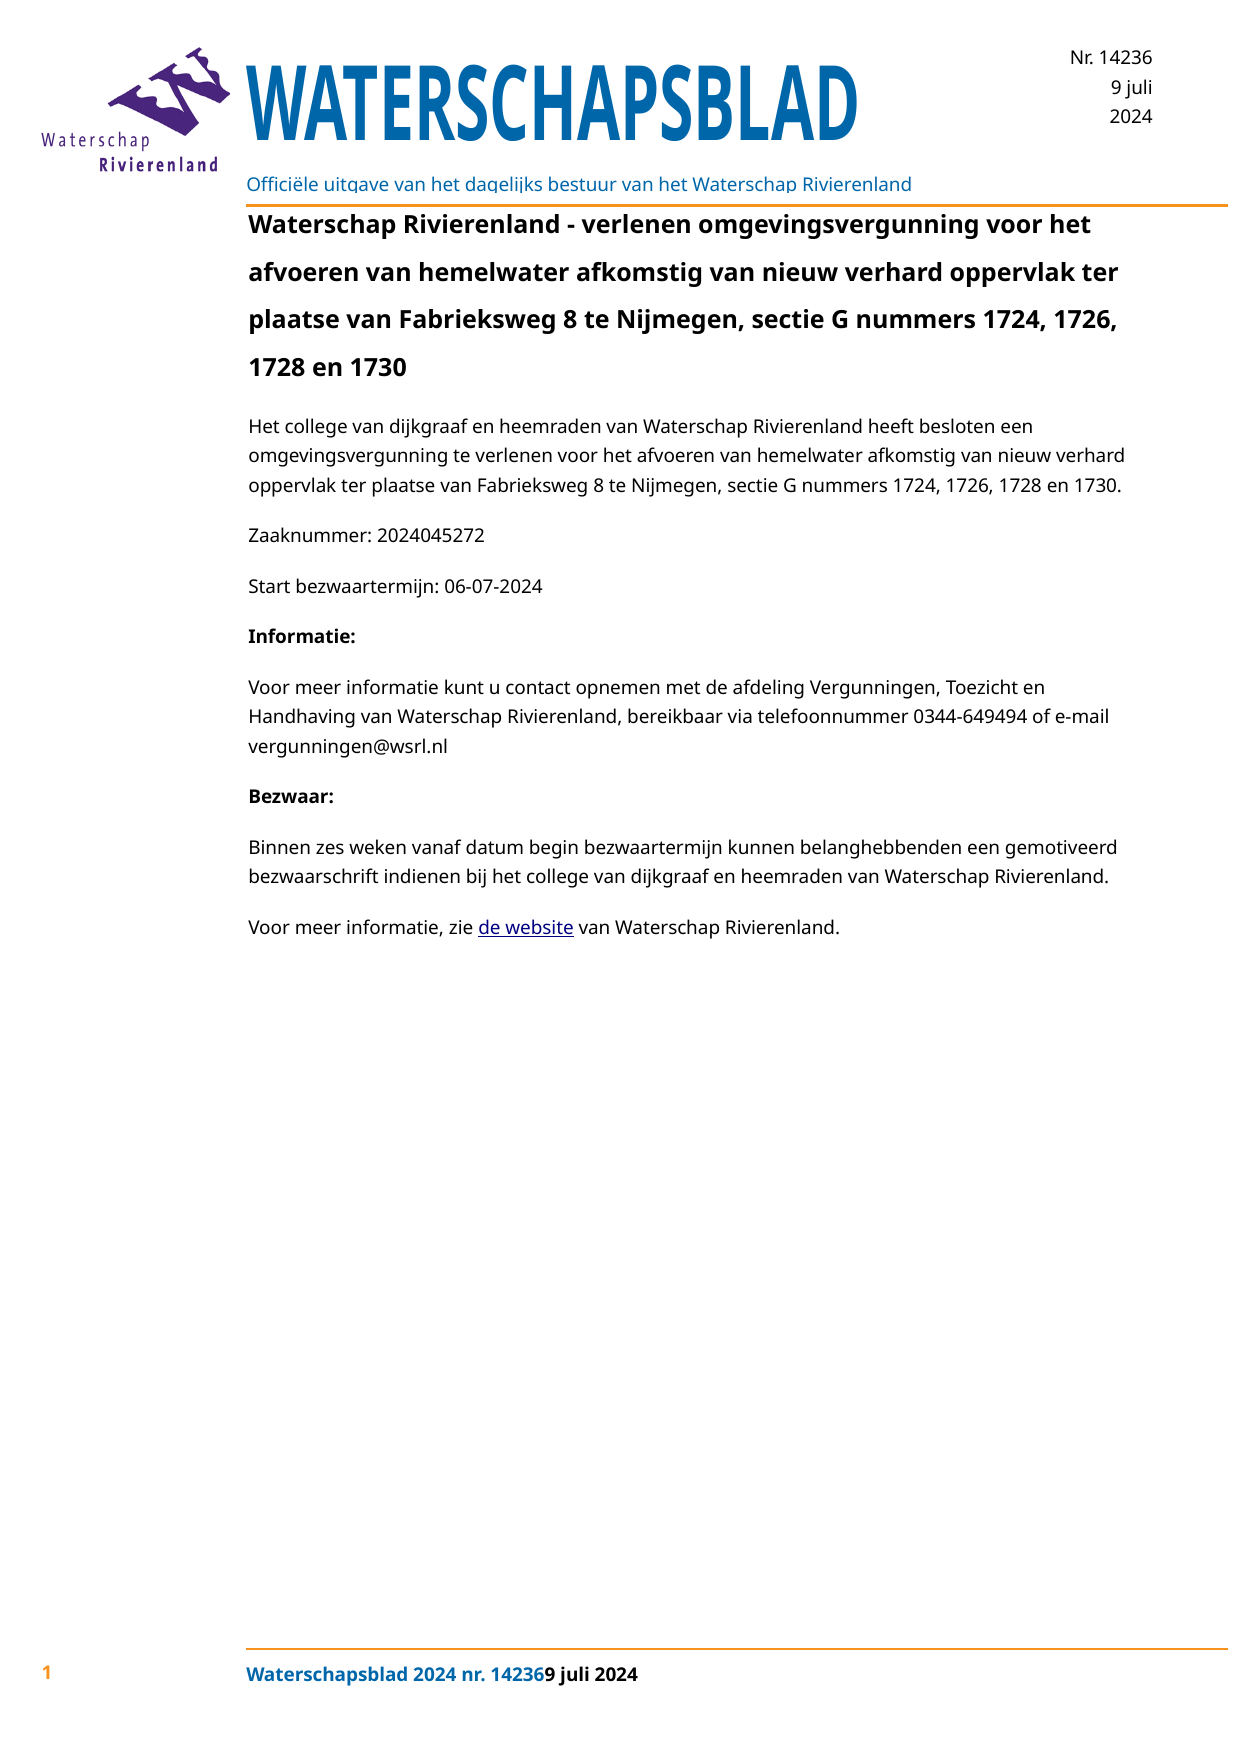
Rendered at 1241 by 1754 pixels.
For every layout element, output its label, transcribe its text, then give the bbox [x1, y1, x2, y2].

picture [41, 47, 231, 172]
text Informatie: [248, 623, 1152, 649]
text Bezwaar: [248, 783, 1152, 809]
text Zaaknummer: 2024045272 [248, 523, 1152, 548]
text Waterschap Rivierenland - verlenen omgevingsvergunning voor het afvoeren van hemelwater afkomstig van nieuw verhard oppervlak ter plaatse van Fabrieksweg 8 te Nijmegen, sectie G nummers 1724, 1726, 1728 en 1730 [248, 207, 1152, 384]
text Het college van dijkgraaf en heemraden van Waterschap Rivierenland heeft besloten een omgevingsvergunning te verlenen voor het afvoeren van hemelwater afkomstig van nieuw verhard oppervlak ter plaatse van Fabrieksweg 8 te Nijmegen, sectie G nummers 1724, 1726, 1728 en 1730. [248, 413, 1152, 498]
text Binnen zes weken vanaf datum begin bezwaartermijn kunnen belanghebbenden een gemotiveerd bezwaarschrift indienen bij het college van dijkgraaf en heemraden van Waterschap Rivierenland. [248, 834, 1152, 889]
text Voor meer informatie, zie de website van Waterschap Rivierenland. [248, 914, 1152, 940]
text Start bezwaartermijn: 06-07-2024 [248, 573, 1152, 599]
text Voor meer informatie kunt u contact opnemen met de afdeling Vergunningen, Toezicht en Handhaving van Waterschap Rivierenland, bereikbaar via telefoonnummer 0344-649494 of e-mail vergunningen@wsrl.nl [248, 674, 1152, 759]
